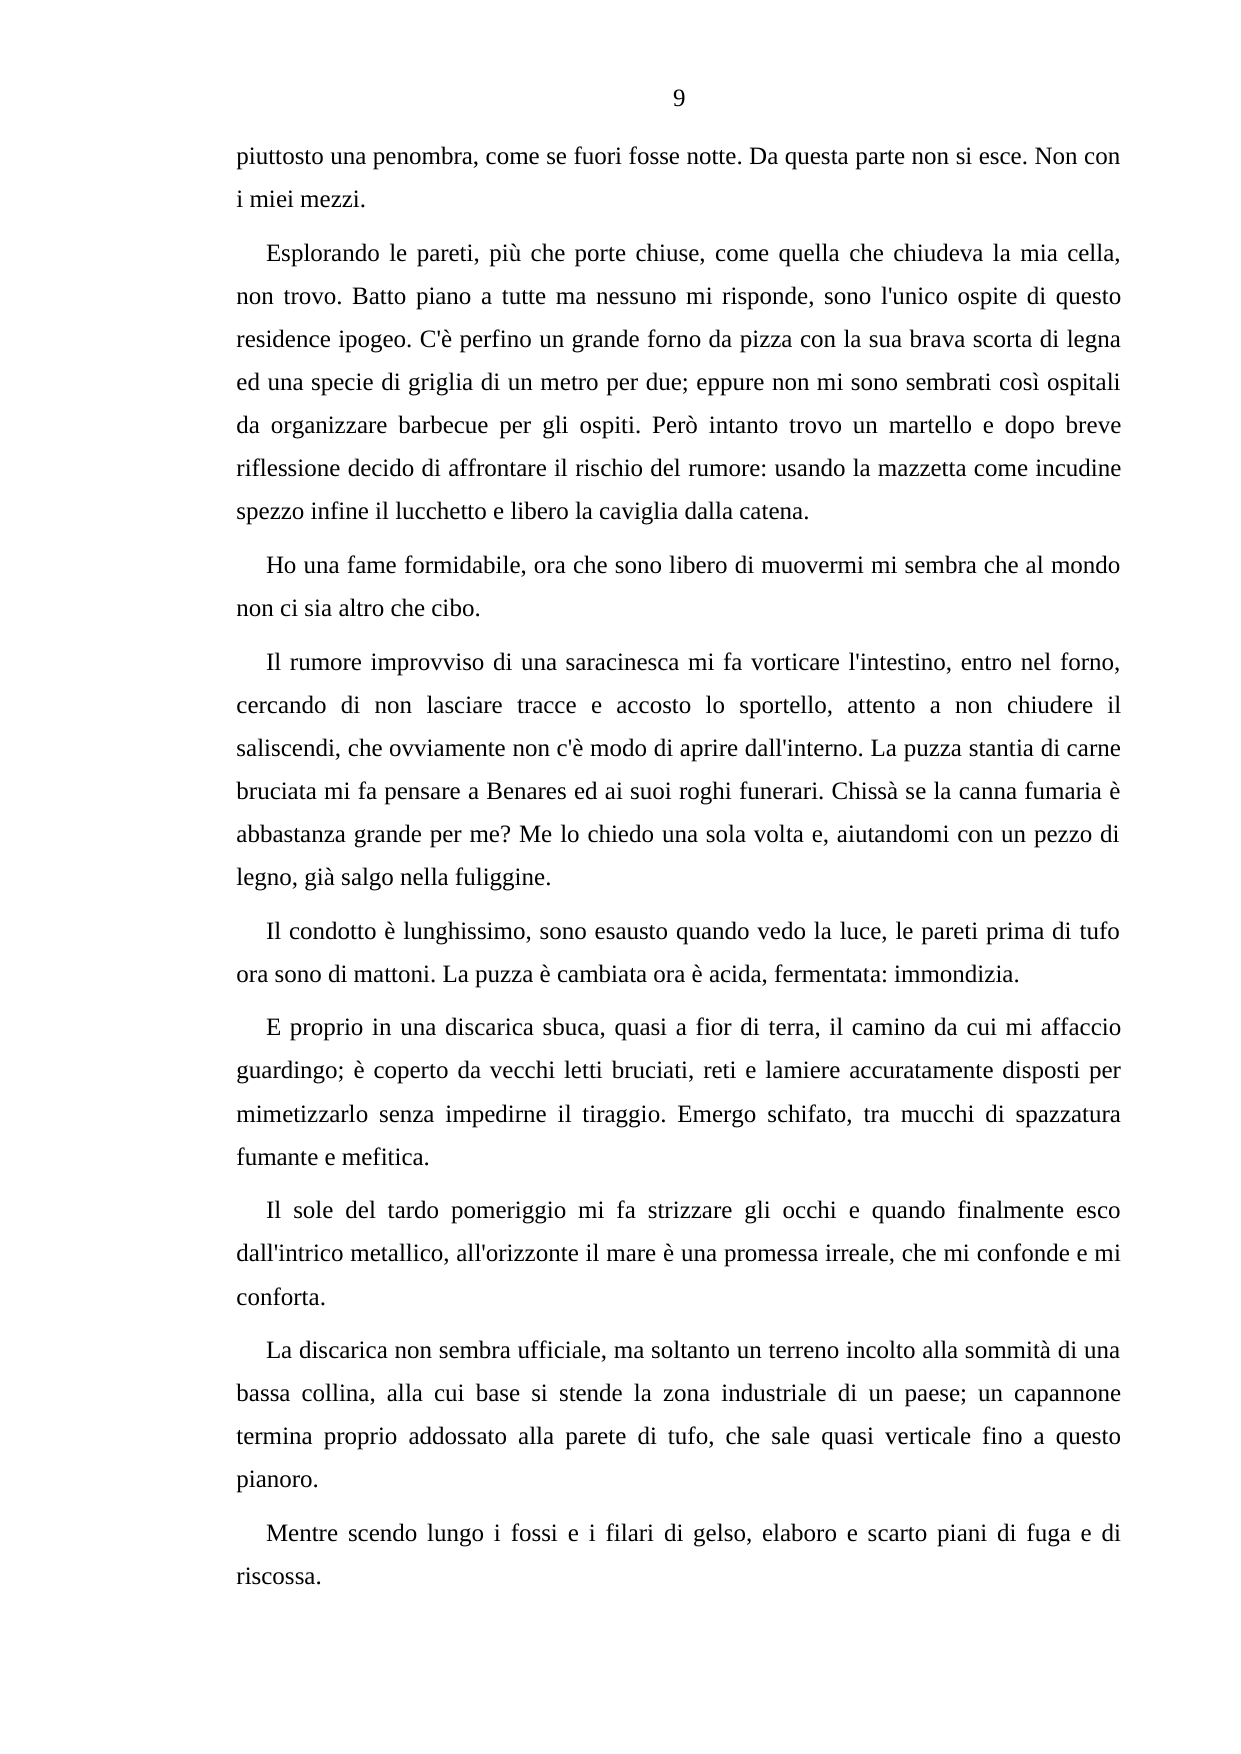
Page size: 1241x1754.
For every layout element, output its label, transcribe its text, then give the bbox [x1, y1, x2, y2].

text La discarica non sembra ufficiale, ma soltanto un terreno incolto alla sommità di una bassa collina, alla cui base si stende la zona industriale di un paese; un capannone termina proprio addossato alla parete di tufo, che sale quasi verticale fino a questo pianoro. [236, 1335, 1122, 1493]
text Il condotto è lunghissimo, sono esausto quando vedo la luce, le pareti prima di tufo ora sono di mattoni. La puzza è cambiata ora è acida, fermentata: immondizia. [236, 916, 1122, 988]
text piuttosto una penombra, come se fuori fosse notte. Da questa parte non si esce. Non con i miei mezzi. [236, 141, 1122, 213]
text Esplorando le pareti, più che porte chiuse, come quella che chiudeva la mia cella, non trovo. Batto piano a tutte ma nessuno mi risponde, sono l'unico ospite di questo residence ipogeo. C'è perfino un grande forno da pizza con la sua brava scorta di legna ed una specie di griglia di un metro per due; eppure non mi sono sembrati così ospitali da organizzare barbecue per gli ospiti. Però intanto trovo un martello e dopo breve riflessione decido di affrontare il rischio del rumore: usando la mazzetta come incudine spezzo infine il lucchetto e libero la caviglia dalla catena. [236, 238, 1122, 525]
text E proprio in una discarica sbuca, quasi a fior di terra, il camino da cui mi affaccio guardingo; è coperto da vecchi letti bruciati, reti e lamiere accuratamente disposti per mimetizzarlo senza impedirne il tiraggio. Emergo schifato, tra mucchi di spazzatura fumante e mefitica. [236, 1012, 1122, 1171]
text Ho una fame formidabile, ora che sono libero di muovermi mi sembra che al mondo non ci sia altro che cibo. [236, 550, 1122, 622]
text Il sole del tardo pomeriggio mi fa strizzare gli occhi e quando finalmente esco dall'intrico metallico, all'orizzonte il mare è una promessa irreale, che mi confonde e mi conforta. [236, 1195, 1122, 1310]
text Mentre scendo lungo i fossi e i filari di gelso, elaboro e scarto piani di fuga e di riscossa. [236, 1518, 1122, 1590]
text Il rumore improvviso di una saracinesca mi fa vorticare l'intestino, entro nel forno, cercando di non lasciare tracce e accosto lo sportello, attento a non chiudere il saliscendi, che ovviamente non c'è modo di aprire dall'interno. La puzza stantia di carne bruciata mi fa pensare a Benares ed ai suoi roghi funerari. Chissà se la canna fumaria è abbastanza grande per me? Me lo chiedo una sola volta e, aiutandomi con un pezzo di legno, già salgo nella fuliggine. [236, 647, 1122, 891]
